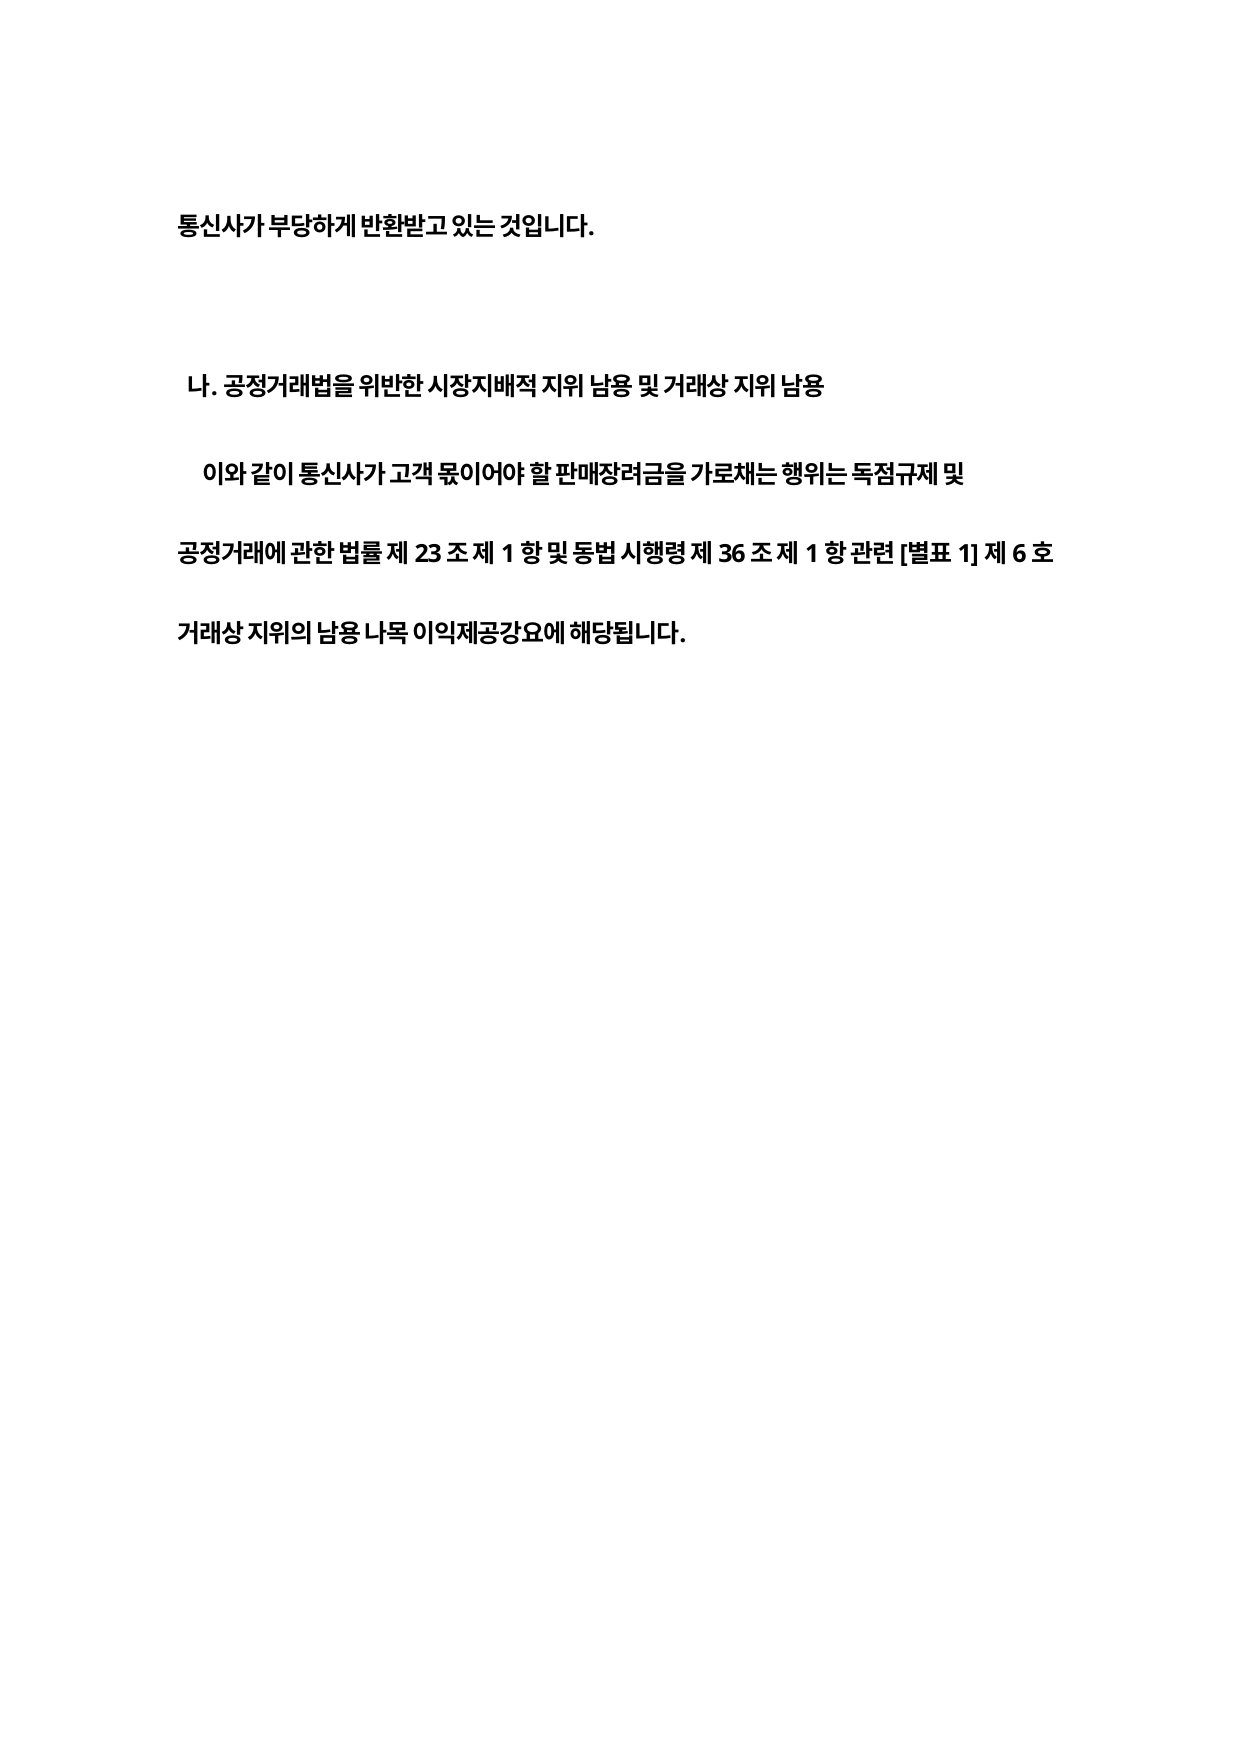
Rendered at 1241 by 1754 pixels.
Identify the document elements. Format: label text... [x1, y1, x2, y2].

text 나. 공정거래법을 위반한 시장지배적 지위 남용 및 거래상 지위 남용 [188, 366, 1063, 402]
text 통신사가 부당하게 반환받고 있는 것입니다. [177, 207, 1063, 243]
text 이와 같이 통신사가 고객 몫이어야 할 판매장려금을 가로채는 행위는 독점규제 및 공정거래에 관한 법률 제23조 제1항 및 동법 시행령 제36조 제1항 관련 [별표1] 제6호 거래상 지위의 남용 나목 이익제공강요에 해당됩니다. [177, 454, 1063, 650]
